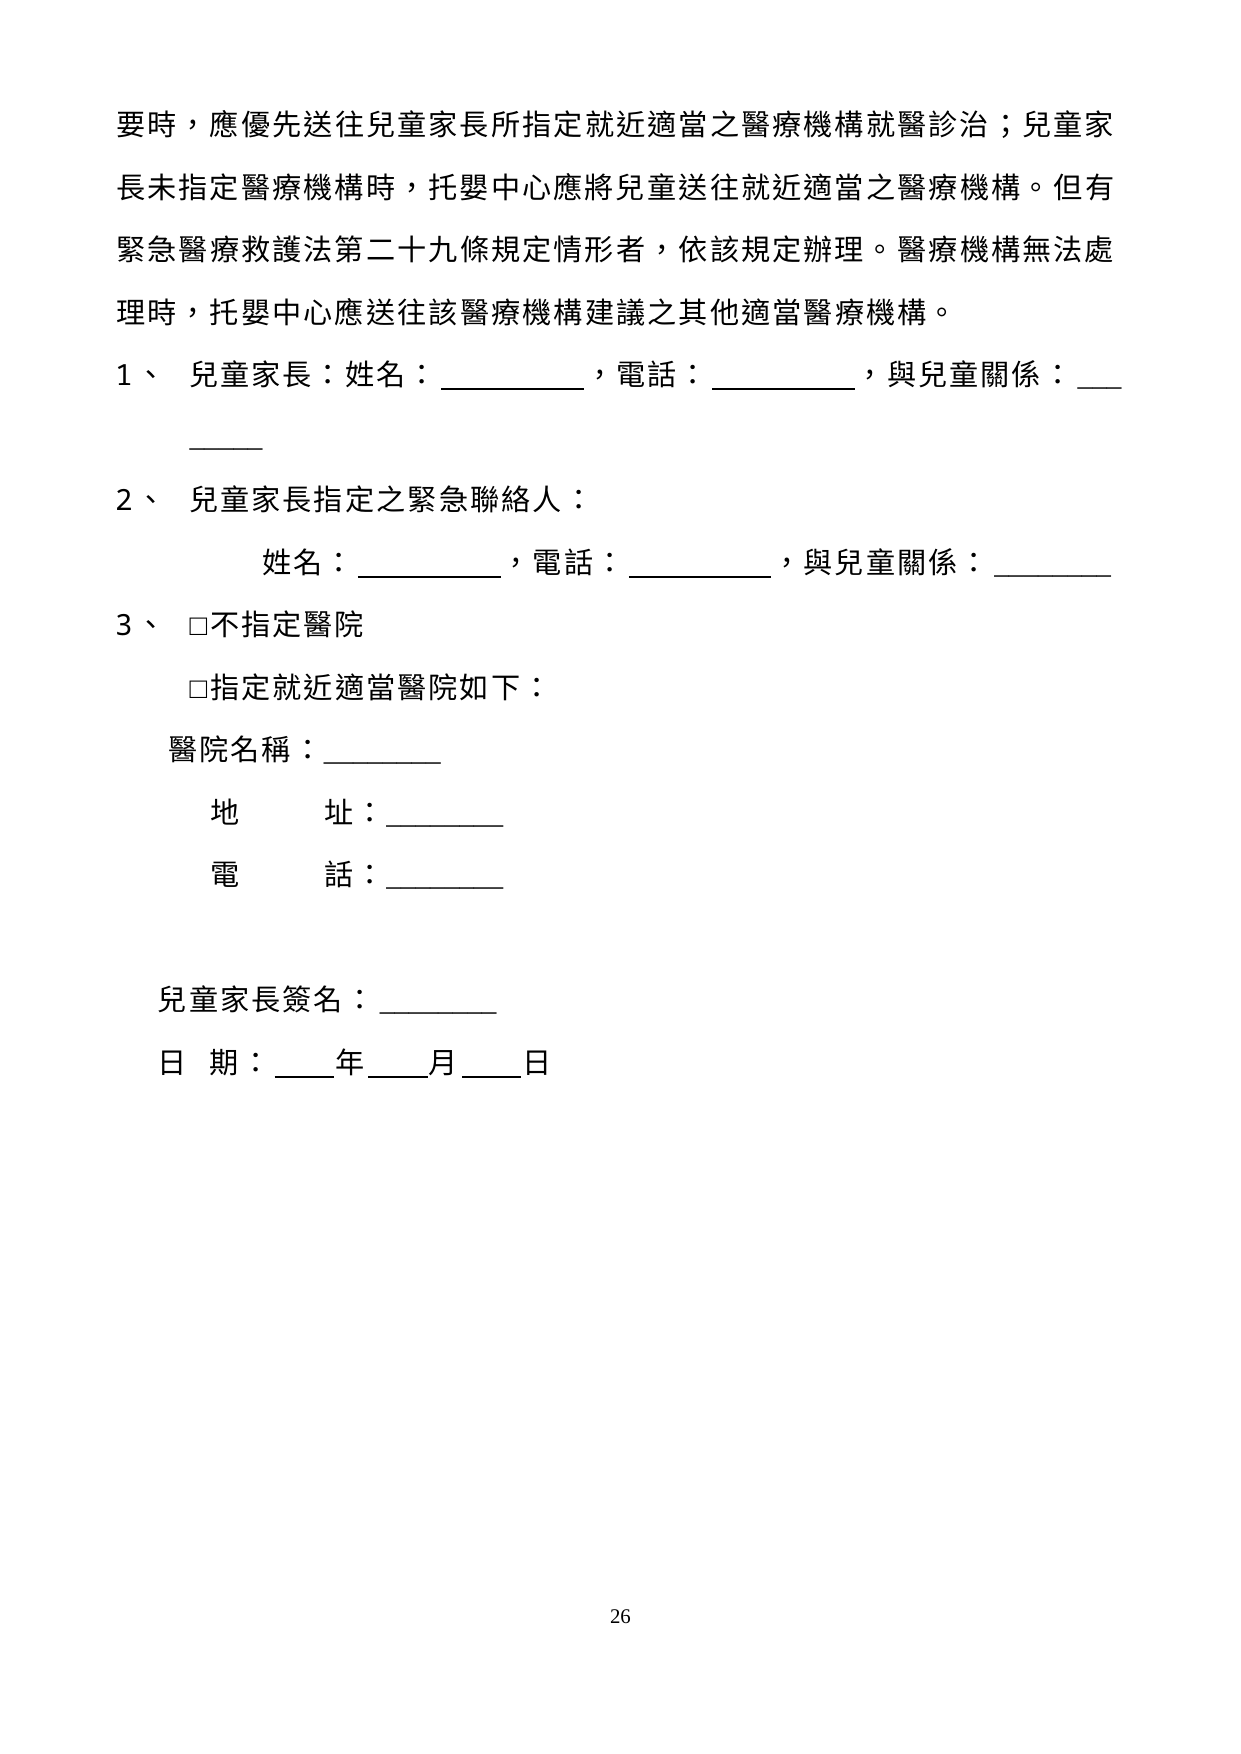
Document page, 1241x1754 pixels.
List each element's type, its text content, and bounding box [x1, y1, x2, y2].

text 日 期： 年 月 日 [115, 1019, 1125, 1081]
list 兒童家長指定之緊急聯絡人： [115, 456, 1125, 519]
text □指定就近適當醫院如下： [180, 644, 1125, 706]
text 電 話：________ [180, 831, 1125, 894]
text 要時，應優先送往兒童家長所指定就近適當之醫療機構就醫診治；兒童家長未指定醫療機構時，托嬰中心應將兒童送往就近適當之醫療機構。但有緊急醫療救護法第二十九條規定情形者，依該規定辦理。醫療機構無法處理時，托嬰中心應送往該醫療機構建議之其他適當醫療機構。 [115, 81, 1125, 331]
text 醫院名稱：________ [115, 706, 1125, 769]
text 地 址：________ [180, 769, 1125, 831]
text 兒童家長簽名：________ [115, 956, 1125, 1019]
list 兒童家長：姓名： ，電話： ，與兒童關係：________ [115, 331, 1125, 456]
list □不指定醫院 [115, 581, 1125, 644]
text 姓名： ，電話： ，與兒童關係：________ [180, 519, 1125, 581]
